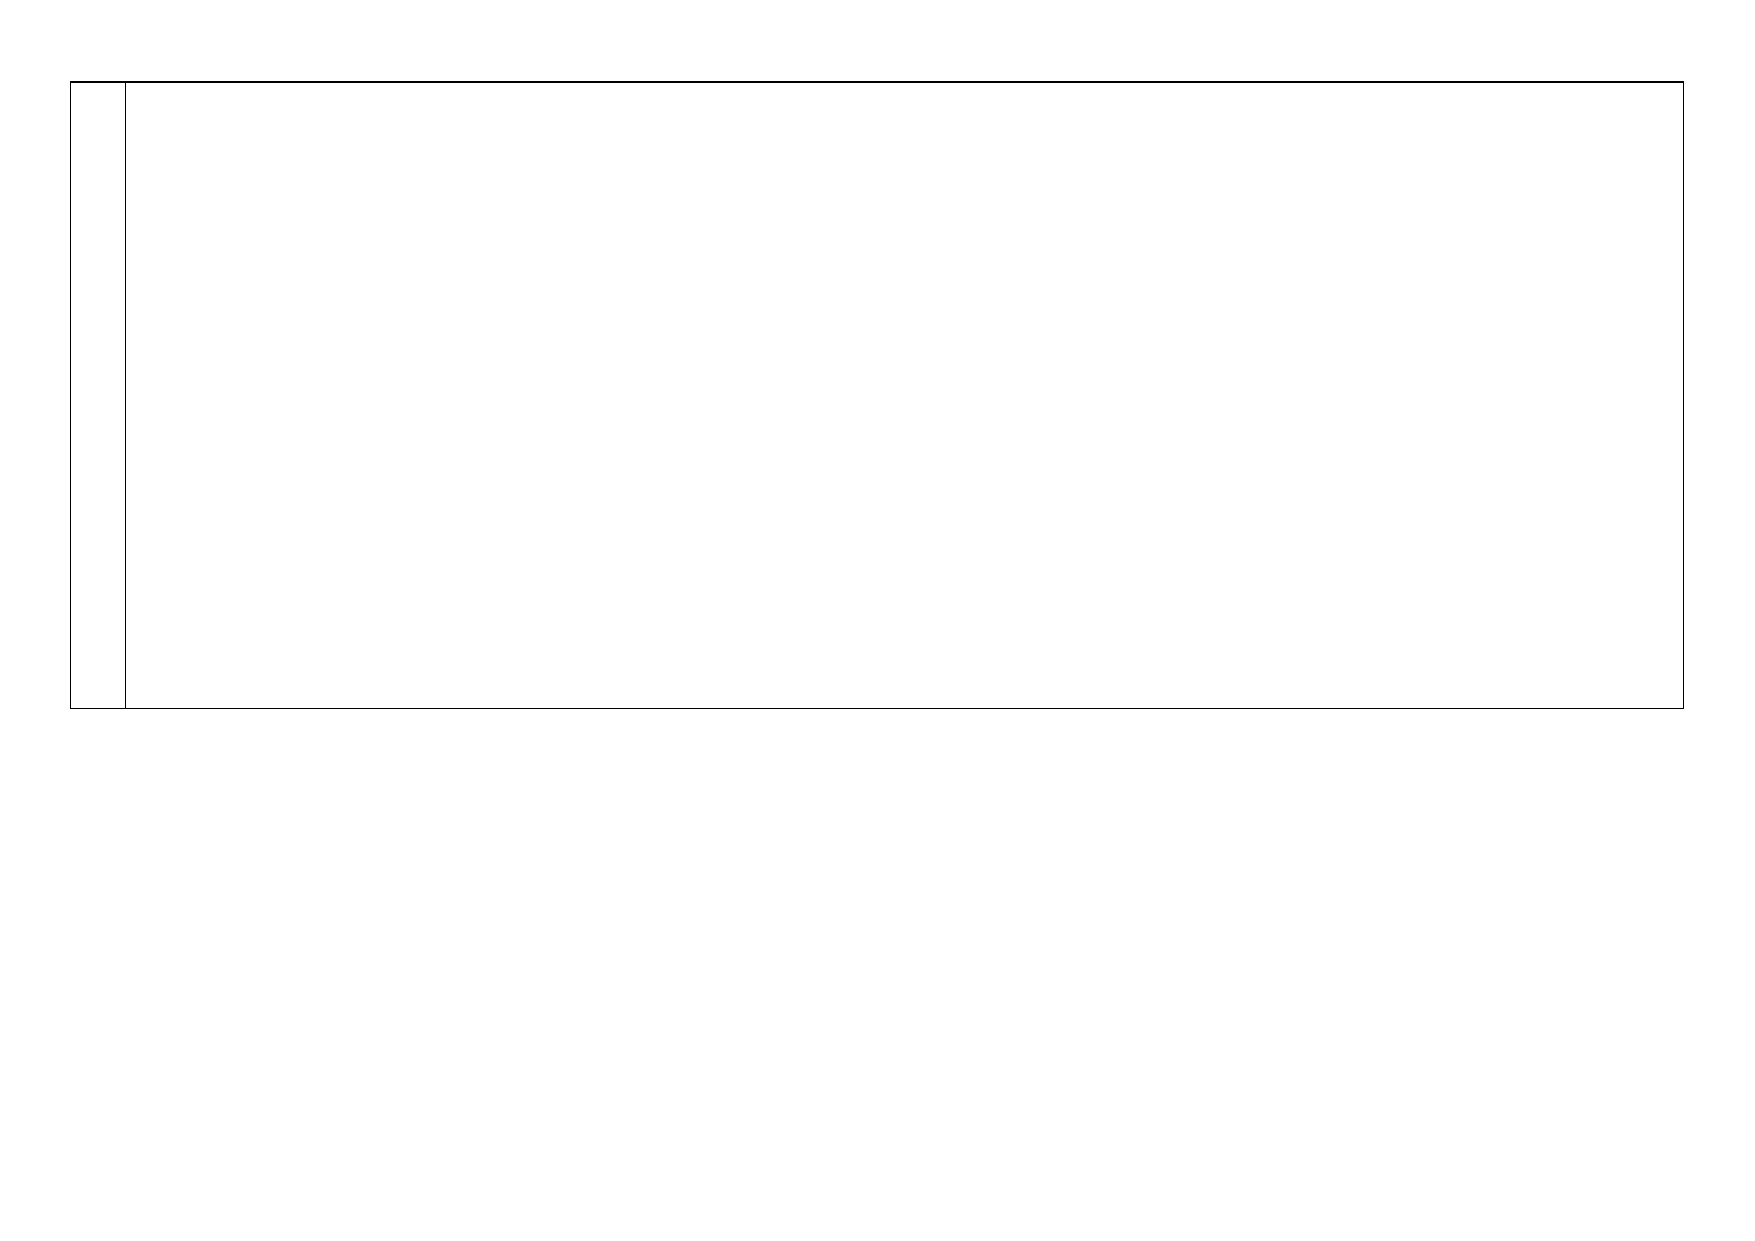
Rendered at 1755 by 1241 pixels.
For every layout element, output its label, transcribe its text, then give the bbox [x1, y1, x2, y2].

table_cell 1.居住者應扣繳稅額小於$2,000者,得不預先扣繳。惟非居住者無此適用。 2.外籍人士附護照影印本或居留証影本，大陸人士附旅行證與入出境管理局通行證。 ＊本校各單位如有聘請海外人士或公司在我國境內提供勞務(薪資所得)，如諮詢、翻譯、問卷調查、審稿、講習課程、研習會、日支費．．等所支付之報酬，請依6% (每月合計≦ $44,250)、18% (每月合計＞$44,250)代扣所得稅。 ＊外籍及大陸人士之演講(執行業務所得)，同一課稅年度以183天為標準：≧183天以10﹪ 計算，＜183天以20﹪計算。 ＊如有未盡事項，請電冾出納組#2534何先生 [126, 83, 1683, 707]
table_cell 注意事項 [71, 83, 125, 707]
